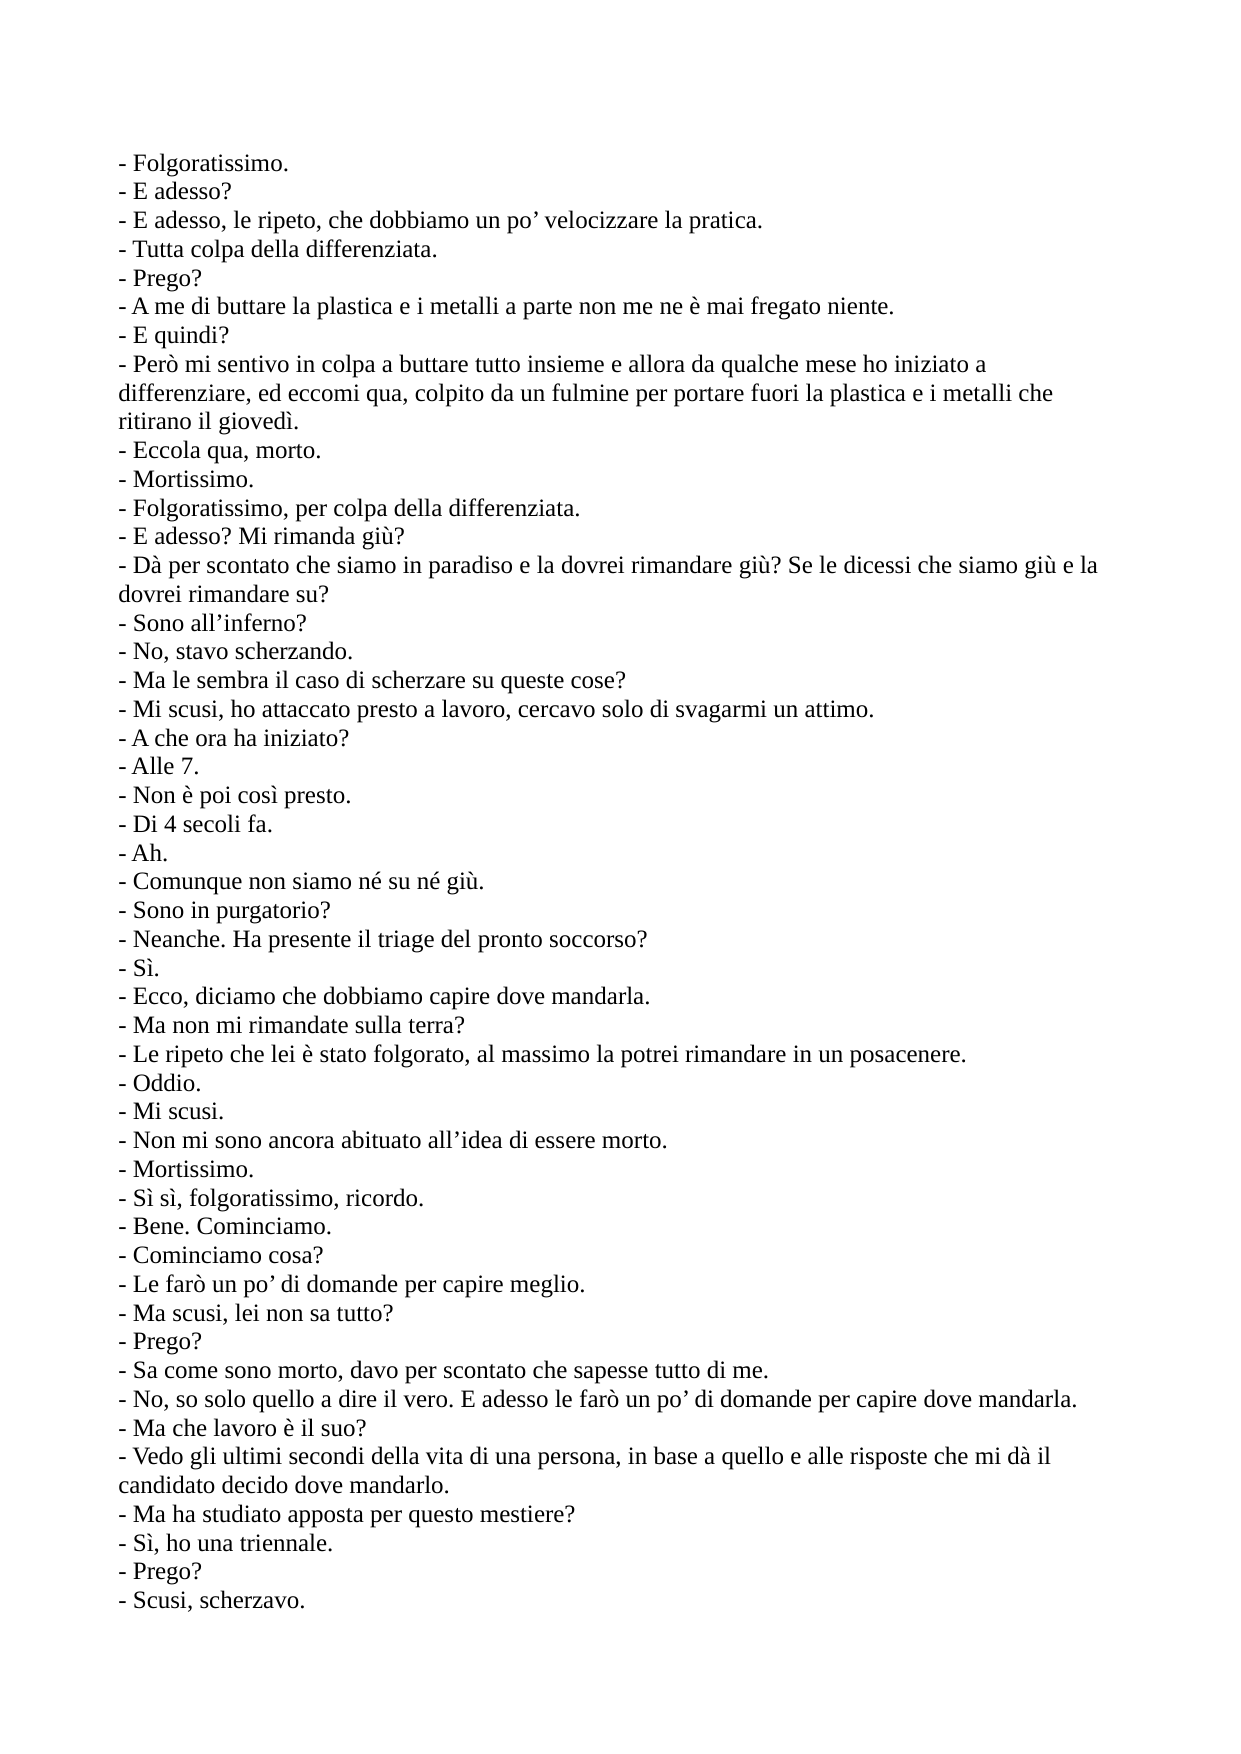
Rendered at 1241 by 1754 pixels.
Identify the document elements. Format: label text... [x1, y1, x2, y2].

text - Folgoratissimo. - E adesso? - E adesso, le ripeto, che dobbiamo un po’ velocizzare la pratica. - Tutta colpa della differenziata. - Prego? - A me di buttare la plastica e i metalli a parte non me ne è mai fregato niente. - E quindi? - Però mi sentivo in colpa a buttare tutto insieme e allora da qualche mese ho iniziato a differenziare, ed eccomi qua, colpito da un fulmine per portare fuori la plastica e i metalli che ritirano il giovedì. - Eccola qua, morto. - Mortissimo. - Folgoratissimo, per colpa della differenziata. - E adesso? Mi rimanda giù? - Dà per scontato che siamo in paradiso e la dovrei rimandare giù? Se le dicessi che siamo giù e la dovrei rimandare su? - Sono all’inferno? - No, stavo scherzando. - Ma le sembra il caso di scherzare su queste cose? - Mi scusi, ho attaccato presto a lavoro, cercavo solo di svagarmi un attimo. - A che ora ha iniziato? - Alle 7. - Non è poi così presto. - Di 4 secoli fa. - Ah. - Comunque non siamo né su né giù. - Sono in purgatorio? - Neanche. Ha presente il triage del pronto soccorso? - Sì. - Ecco, diciamo che dobbiamo capire dove mandarla. - Ma non mi rimandate sulla terra? - Le ripeto che lei è stato folgorato, al massimo la potrei rimandare in un posacenere. - Oddio. - Mi scusi. - Non mi sono ancora abituato all’idea di essere morto. - Mortissimo. - Sì sì, folgoratissimo, ricordo. - Bene. Cominciamo. - Cominciamo cosa? - Le farò un po’ di domande per capire meglio. - Ma scusi, lei non sa tutto? - Prego? - Sa come sono morto, davo per scontato che sapesse tutto di me. - No, so solo quello a dire il vero. E adesso le farò un po’ di domande per capire dove mandarla. - Ma che lavoro è il suo? - Vedo gli ultimi secondi della vita di una persona, in base a quello e alle risposte che mi dà il candidato decido dove mandarlo. - Ma ha studiato apposta per questo mestiere? - Sì, ho una triennale. - Prego? - Scusi, scherzavo. [118, 148, 1122, 1614]
